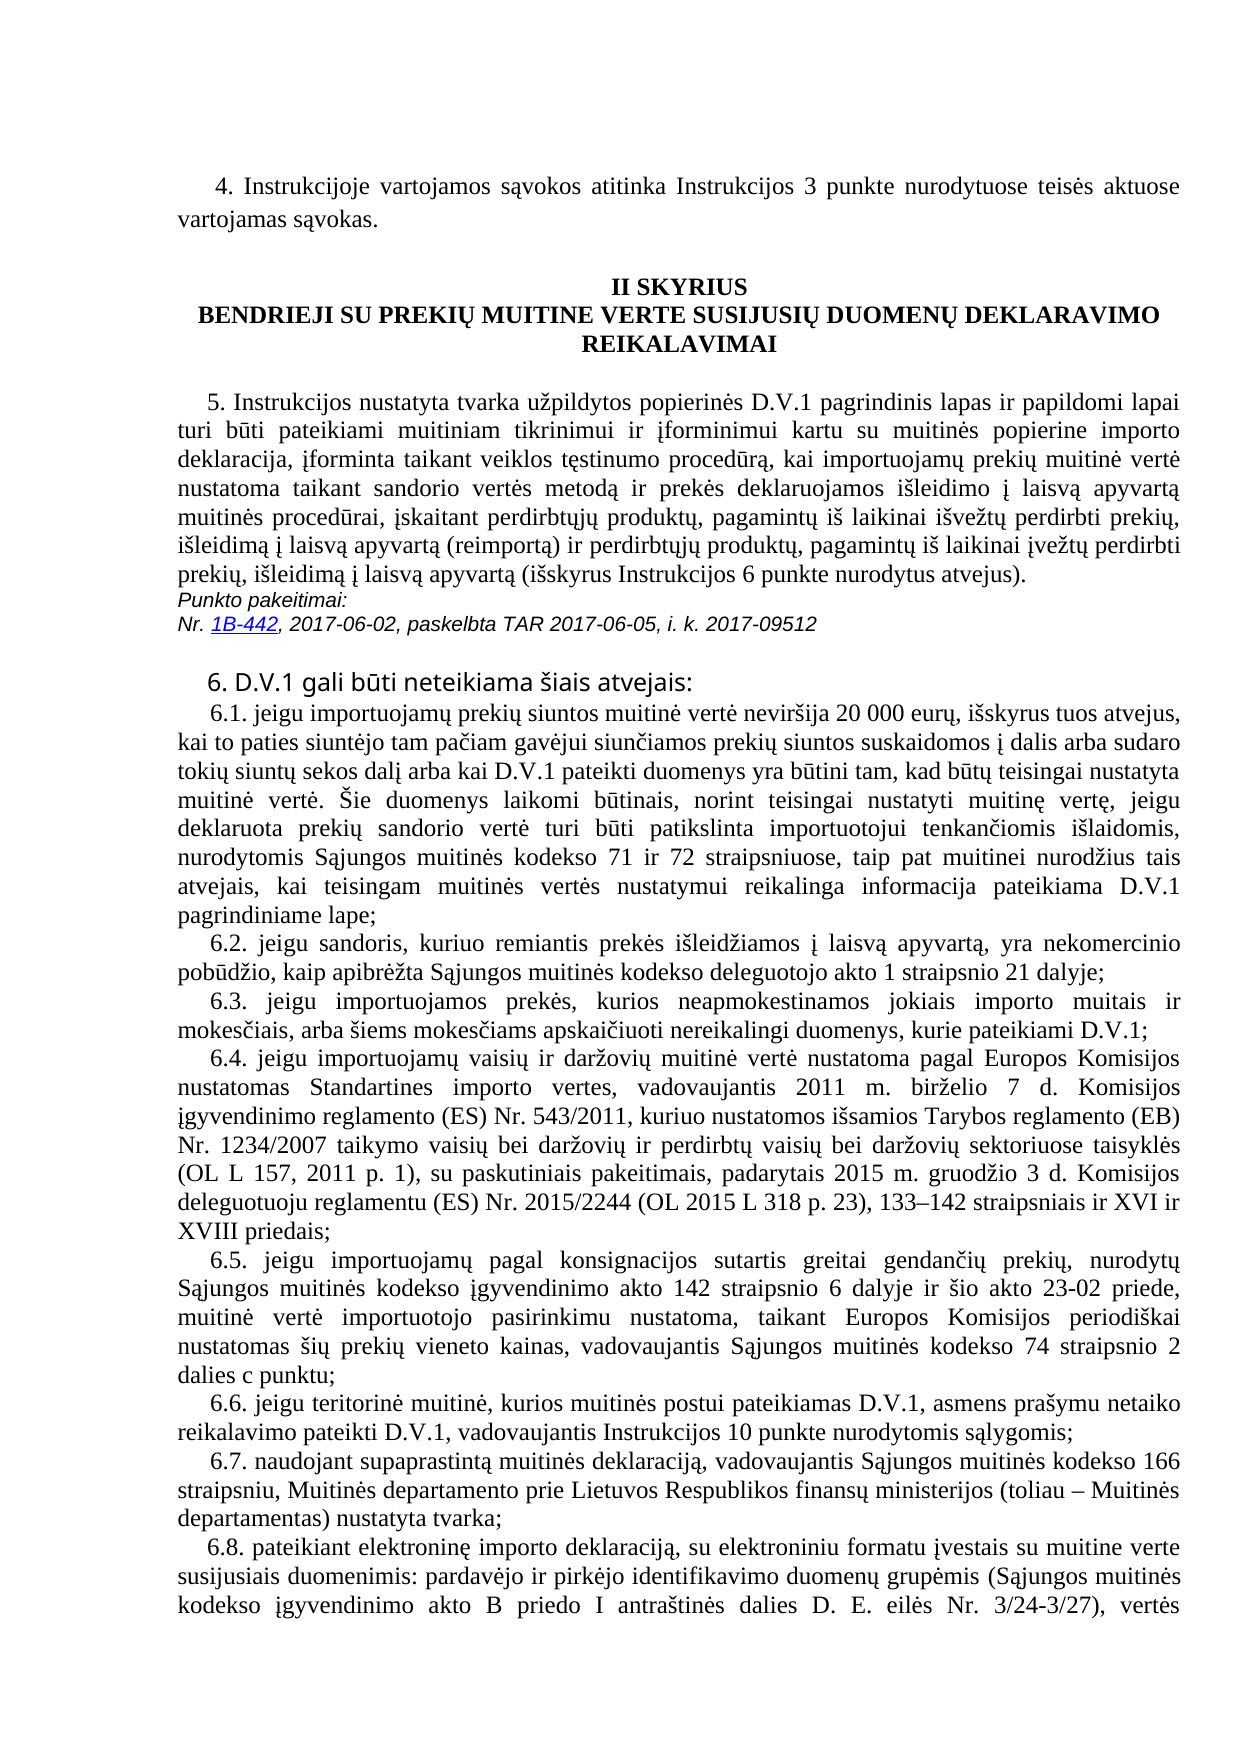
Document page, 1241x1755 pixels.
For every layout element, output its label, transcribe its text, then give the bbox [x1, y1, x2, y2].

text 6.5. jeigu importuojamų pagal konsignacijos sutartis greitai gendančių prekių, nurodytų Sąjungos muitinės kodekso įgyvendinimo akto 142 straipsnio 6 dalyje ir šio akto 23-02 priede, muitinė vertė importuotojo pasirinkimu nustatoma, taikant Europos Komisijos periodiškai nustatomas šių prekių vieneto kainas, vadovaujantis Sąjungos muitinės kodekso 74 straipsnio 2 dalies c punktu; [177, 1245, 1181, 1388]
text 6.7. naudojant supaprastintą muitinės deklaraciją, vadovaujantis Sąjungos muitinės kodekso 166 straipsniu, Muitinės departamento prie Lietuvos Respublikos finansų ministerijos (toliau – Muitinės departamentas) nustatyta tvarka; [177, 1446, 1181, 1532]
text II SKYRIUS [177, 272, 1181, 300]
text 5. Instrukcijos nustatyta tvarka užpildytos popierinės D.V.1 pagrindinis lapas ir papildomi lapai turi būti pateikiami muitiniam tikrinimui ir įforminimui kartu su muitinės popierine importo deklaracija, įforminta taikant veiklos tęstinumo procedūrą, kai importuojamų prekių muitinė vertė nustatoma taikant sandorio vertės metodą ir prekės deklaruojamos išleidimo į laisvą apyvartą muitinės procedūrai, įskaitant perdirbtųjų produktų, pagamintų iš laikinai išvežtų perdirbti prekių, išleidimą į laisvą apyvartą (reimportą) ir perdirbtųjų produktų, pagamintų iš laikinai įvežtų perdirbti prekių, išleidimą į laisvą apyvartą (išskyrus Instrukcijos 6 punkte nurodytus atvejus). [177, 387, 1181, 588]
text 4. Instrukcijoje vartojamos sąvokos atitinka Instrukcijos 3 punkte nurodytuose teisės aktuose vartojamas sąvokas. [177, 171, 1181, 233]
text BENDRIEJI SU PREKIŲ MUITINE VERTE SUSIJUSIŲ DUOMENŲ DEKLARAVIMO REIKALAVIMAI [177, 300, 1181, 358]
text Nr. 1B-442, 2017-06-02, paskelbta TAR 2017-06-05, i. k. 2017-09512 [177, 612, 1181, 636]
text 6.2. jeigu sandoris, kuriuo remiantis prekės išleidžiamos į laisvą apyvartą, yra nekomercinio pobūdžio, kaip apibrėžta Sąjungos muitinės kodekso deleguotojo akto 1 straipsnio 21 dalyje; [177, 928, 1181, 986]
text Punkto pakeitimai: [177, 588, 1181, 612]
text 6.1. jeigu importuojamų prekių siuntos muitinė vertė neviršija 20 000 eurų, išskyrus tuos atvejus, kai to paties siuntėjo tam pačiam gavėjui siunčiamos prekių siuntos suskaidomos į dalis arba sudaro tokių siuntų sekos dalį arba kai D.V.1 pateikti duomenys yra būtini tam, kad būtų teisingai nustatyta muitinė vertė. Šie duomenys laikomi būtinais, norint teisingai nustatyti muitinę vertę, jeigu deklaruota prekių sandorio vertė turi būti patikslinta importuotojui tenkančiomis išlaidomis, nurodytomis Sąjungos muitinės kodekso 71 ir 72 straipsniuose, taip pat muitinei nurodžius tais atvejais, kai teisingam muitinės vertės nustatymui reikalinga informacija pateikiama D.V.1 pagrindiniame lape; [177, 698, 1181, 928]
text 6.4. jeigu importuojamų vaisių ir daržovių muitinė vertė nustatoma pagal Europos Komisijos nustatomas Standartines importo vertes, vadovaujantis 2011 m. birželio 7 d. Komisijos įgyvendinimo reglamento (ES) Nr. 543/2011, kuriuo nustatomos išsamios Tarybos reglamento (EB) Nr. 1234/2007 taikymo vaisių bei daržovių ir perdirbtų vaisių bei daržovių sektoriuose taisyklės (OL L 157, 2011 p. 1), su paskutiniais pakeitimais, padarytais 2015 m. gruodžio 3 d. Komisijos deleguotuoju reglamentu (ES) Nr. 2015/2244 (OL 2015 L 318 p. 23), 133–142 straipsniais ir XVI ir XVIII priedais; [177, 1043, 1181, 1245]
text 6.3. jeigu importuojamos prekės, kurios neapmokestinamos jokiais importo muitais ir mokesčiais, arba šiems mokesčiams apskaičiuoti nereikalingi duomenys, kurie pateikiami D.V.1; [177, 986, 1181, 1043]
text 6. D.V.1 gali būti neteikiama šiais atvejais: [177, 664, 1181, 698]
text 6.6. jeigu teritorinė muitinė, kurios muitinės postui pateikiamas D.V.1, asmens prašymu netaiko reikalavimo pateikti D.V.1, vadovaujantis Instrukcijos 10 punkte nurodytomis sąlygomis; [177, 1388, 1181, 1446]
text 6.8. pateikiant elektroninę importo deklaraciją, su elektroniniu formatu įvestais su muitine verte susijusiais duomenimis: pardavėjo ir pirkėjo identifikavimo duomenų grupėmis (Sąjungos muitinės kodekso įgyvendinimo akto B priedo I antraštinės dalies D. E. eilės Nr. 3/24-3/27), vertės [177, 1532, 1181, 1618]
